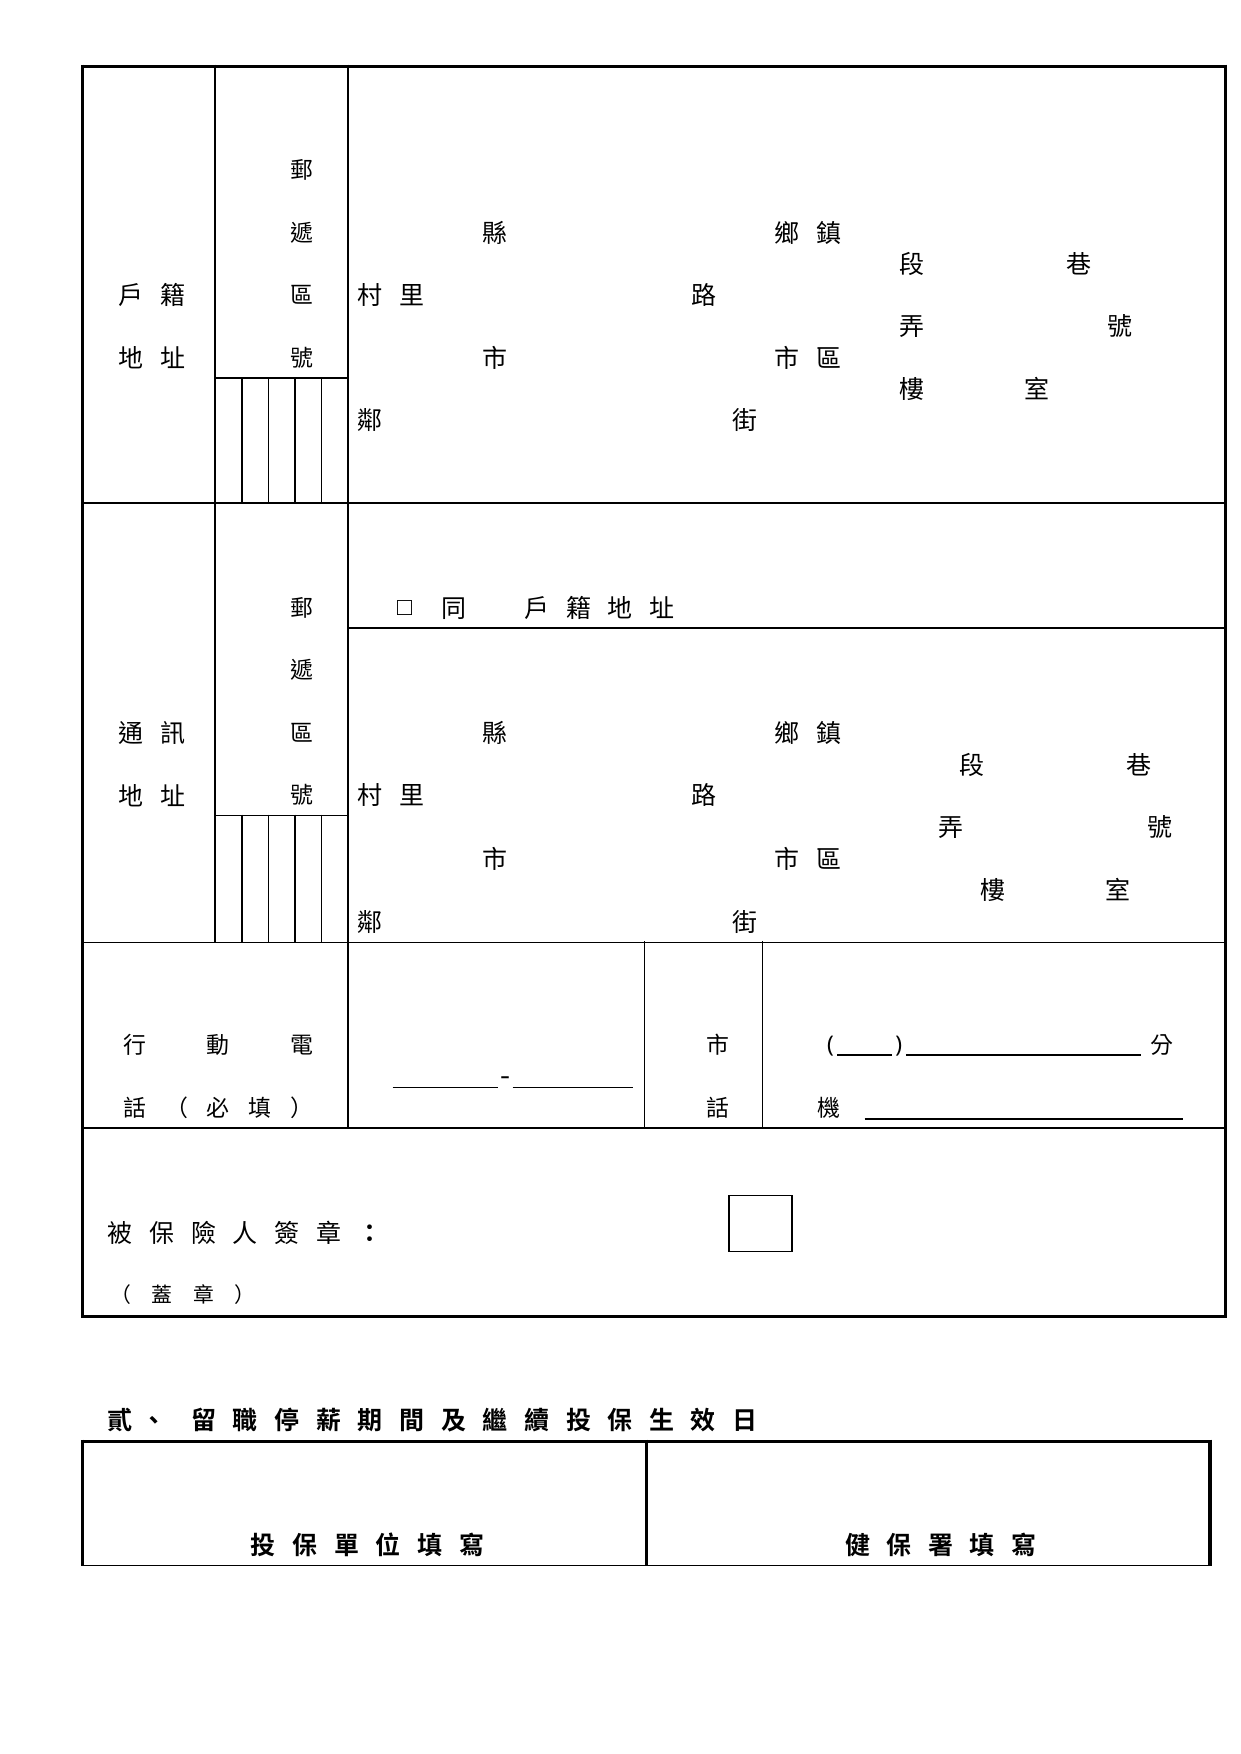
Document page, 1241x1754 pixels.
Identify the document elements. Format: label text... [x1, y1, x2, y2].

table_cell 被保險人簽章： （蓋章） [84, 1129, 1224, 1314]
table_cell 行 動 電 話（必填） [84, 943, 347, 1127]
table_cell 郵遞區號 [216, 504, 347, 814]
table_cell [296, 816, 321, 941]
table_header 投保單位填寫 [84, 1443, 645, 1564]
table_cell [243, 379, 268, 502]
table_cell [269, 379, 294, 502]
table_cell □ 同 戶籍地址 [349, 504, 1224, 627]
table_cell - [349, 943, 644, 1127]
table_cell [269, 816, 294, 941]
table_cell [243, 816, 268, 941]
table_cell ( ) 分機 [763, 943, 1224, 1127]
table_cell 戶籍地址 [84, 68, 214, 502]
table_cell 段 巷 弄 號 樓 室 [869, 68, 1224, 502]
table_cell [296, 379, 321, 502]
table_cell [216, 816, 241, 941]
table_cell [322, 379, 347, 502]
table_cell 段 巷 弄 號 樓 室 [869, 629, 1224, 941]
table_cell [216, 379, 241, 502]
table_cell 通訊地址 [84, 504, 214, 941]
table_cell 縣 鄉鎮 村里 路 市 市區 鄰 街 [349, 629, 869, 941]
table_cell 郵遞區號 [216, 68, 347, 377]
table_cell [322, 816, 347, 941]
table_header 健保署填寫 [648, 1443, 1208, 1564]
table_cell 市 話 [645, 943, 762, 1127]
table_cell 縣 鄉鎮 村里 路 市 市區 鄰 街 [349, 68, 869, 502]
text 貳、留職停薪期間及繼續投保生效日 [70, 1377, 1183, 1439]
